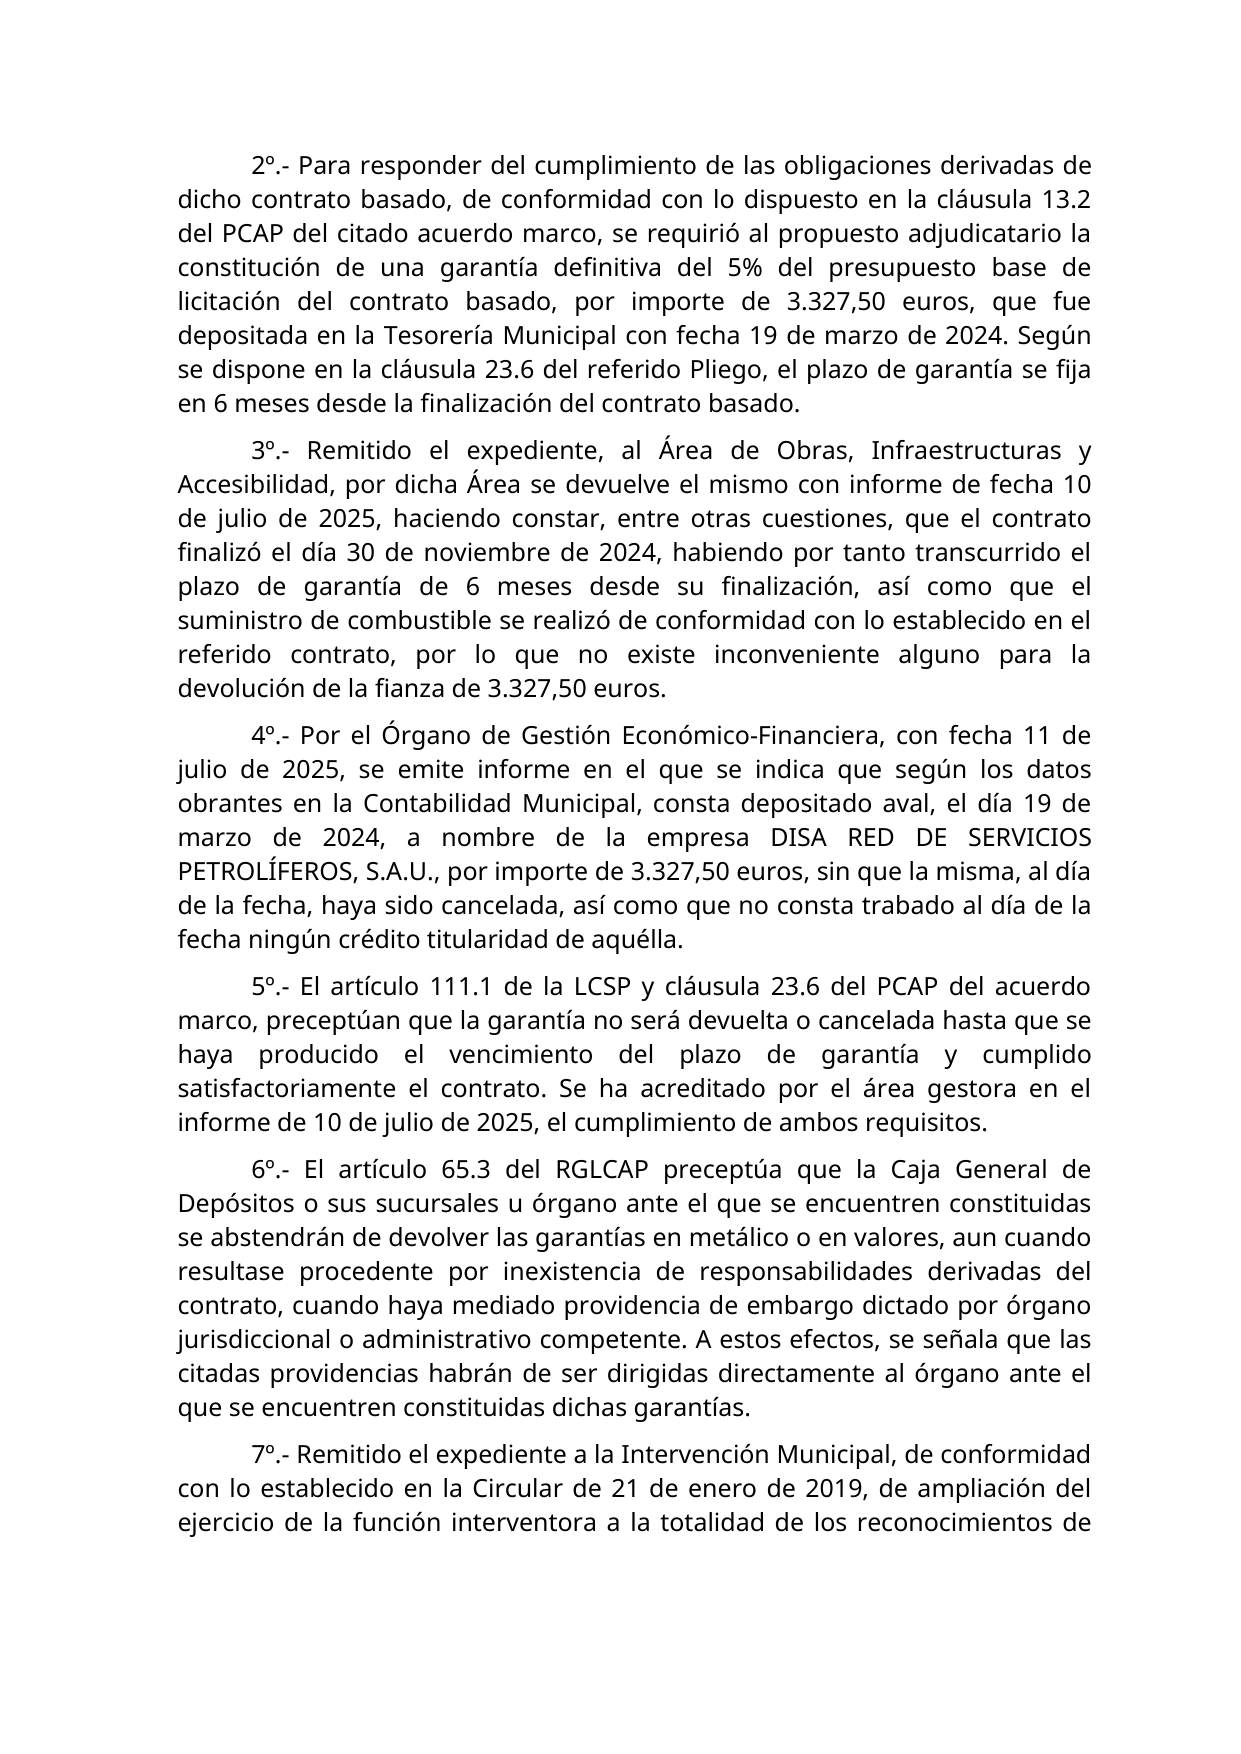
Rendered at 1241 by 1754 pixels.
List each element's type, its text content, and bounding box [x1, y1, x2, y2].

text 4º.- Por el Órgano de Gestión Económico-Financiera, con fecha 11 de julio de 2025, se emite informe en el que se indica que según los datos obrantes en la Contabilidad Municipal, consta depositado aval, el día 19 de marzo de 2024, a nombre de la empresa DISA RED DE SERVICIOS PETROLÍFEROS, S.A.U., por importe de 3.327,50 euros, sin que la misma, al día de la fecha, haya sido cancelada, así como que no consta trabado al día de la fecha ningún crédito titularidad de aquélla. [177, 718, 1093, 956]
text 6º.- El artículo 65.3 del RGLCAP preceptúa que la Caja General de Depósitos o sus sucursales u órgano ante el que se encuentren constituidas se abstendrán de devolver las garantías en metálico o en valores, aun cuando resultase procedente por inexistencia de responsabilidades derivadas del contrato, cuando haya mediado providencia de embargo dictado por órgano jurisdiccional o administrativo competente. A estos efectos, se señala que las citadas providencias habrán de ser dirigidas directamente al órgano ante el que se encuentren constituidas dichas garantías. [177, 1151, 1093, 1424]
text 5º.- El artículo 111.1 de la LCSP y cláusula 23.6 del PCAP del acuerdo marco, preceptúan que la garantía no será devuelta o cancelada hasta que se haya producido el vencimiento del plazo de garantía y cumplido satisfactoriamente el contrato. Se ha acreditado por el área gestora en el informe de 10 de julio de 2025, el cumplimiento de ambos requisitos. [177, 968, 1093, 1139]
text 2º.- Para responder del cumplimiento de las obligaciones derivadas de dicho contrato basado, de conformidad con lo dispuesto en la cláusula 13.2 del PCAP del citado acuerdo marco, se requirió al propuesto adjudicatario la constitución de una garantía definitiva del 5% del presupuesto base de licitación del contrato basado, por importe de 3.327,50 euros, que fue depositada en la Tesorería Municipal con fecha 19 de marzo de 2024. Según se dispone en la cláusula 23.6 del referido Pliego, el plazo de garantía se fija en 6 meses desde la finalización del contrato basado. [177, 148, 1093, 420]
text 7º.- Remitido el expediente a la Intervención Municipal, de conformidad con lo establecido en la Circular de 21 de enero de 2019, de ampliación del ejercicio de la función interventora a la totalidad de los reconocimientos de [177, 1436, 1093, 1538]
text 3º.- Remitido el expediente, al Área de Obras, Infraestructuras y Accesibilidad, por dicha Área se devuelve el mismo con informe de fecha 10 de julio de 2025, haciendo constar, entre otras cuestiones, que el contrato finalizó el día 30 de noviembre de 2024, habiendo por tanto transcurrido el plazo de garantía de 6 meses desde su finalización, así como que el suministro de combustible se realizó de conformidad con lo establecido en el referido contrato, por lo que no existe inconveniente alguno para la devolución de la fianza de 3.327,50 euros. [177, 433, 1093, 705]
